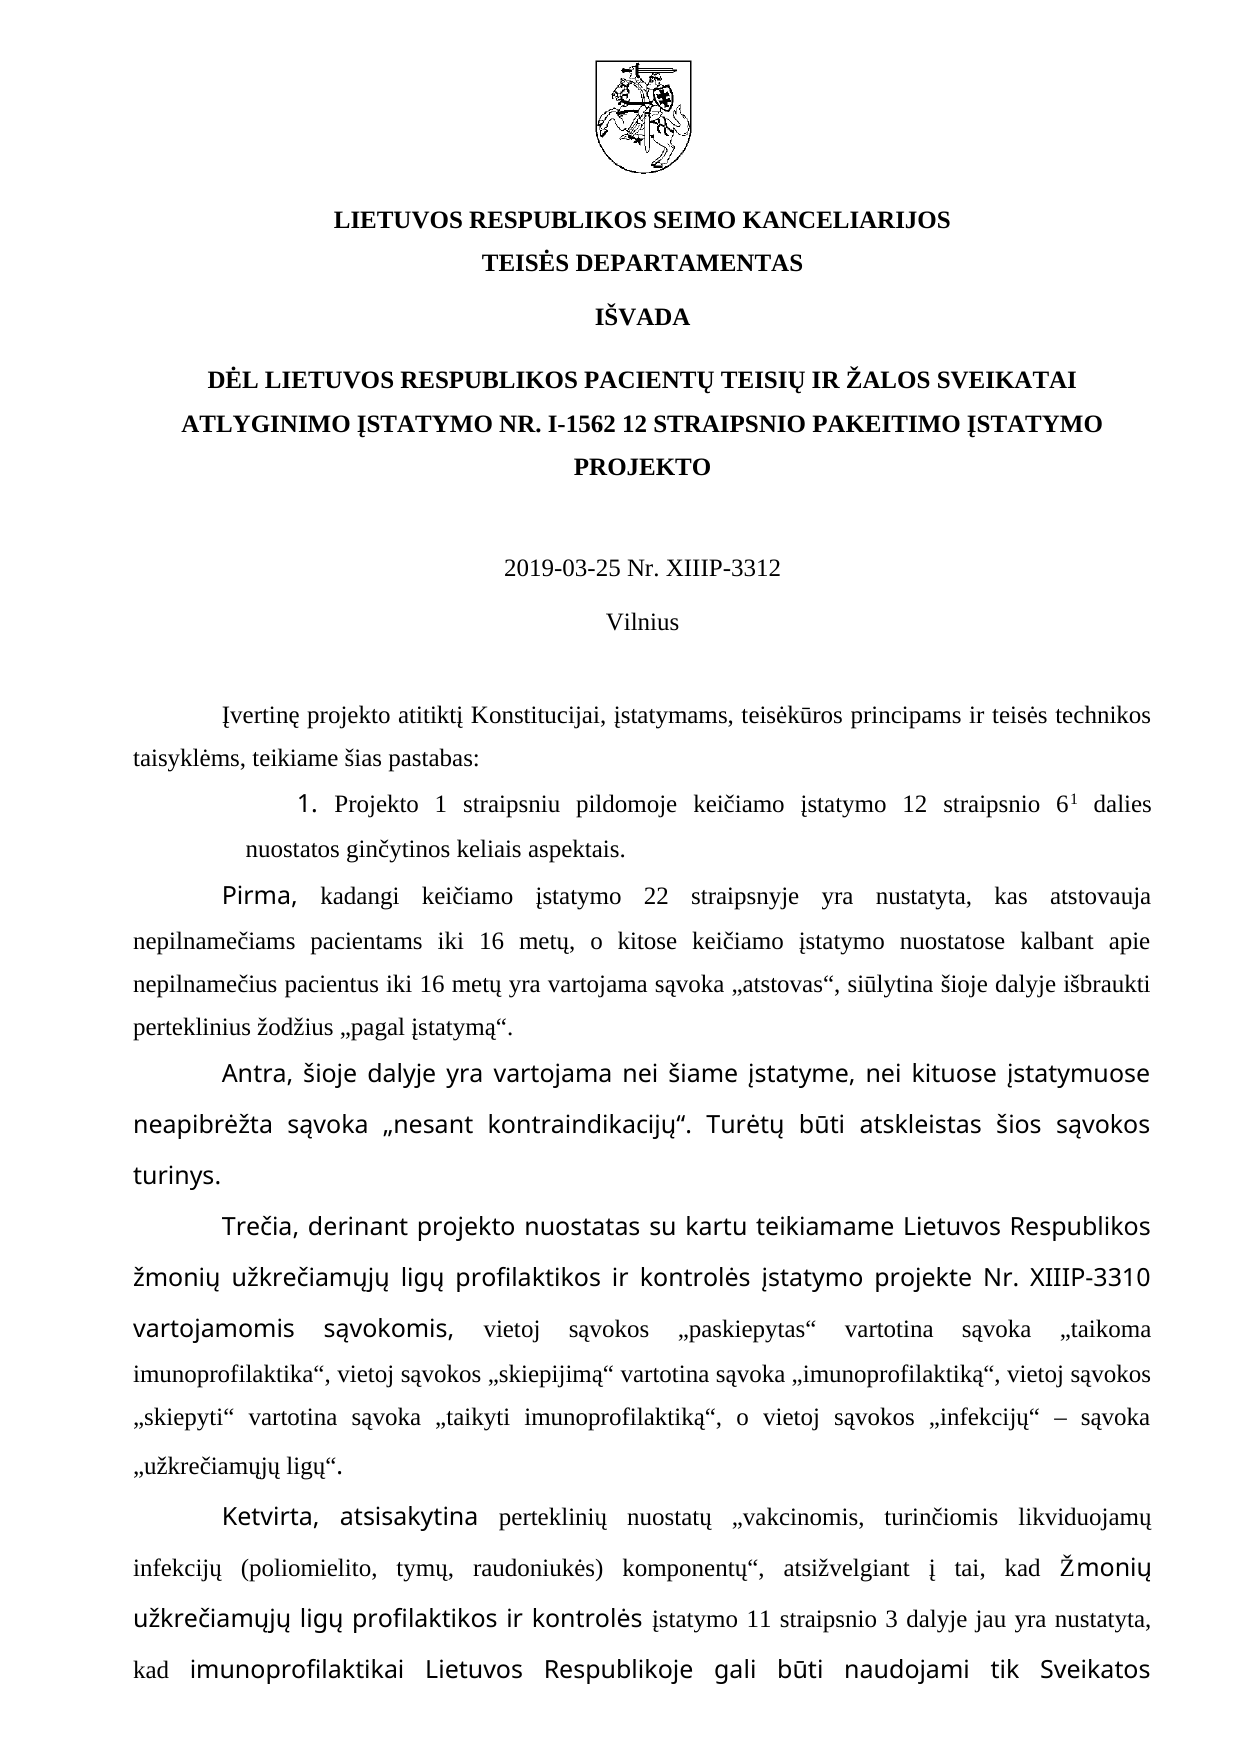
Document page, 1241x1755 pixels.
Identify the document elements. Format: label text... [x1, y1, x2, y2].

text Antra, šioje dalyje yra vartojama nei šiame įstatyme, nei kituose įstatymuose neapibrėžta sąvoka „nesant kontraindikacijų“. Turėtų būti atskleistas šios sąvokos turinys. [133, 1055, 1152, 1192]
list Projekto 1 straipsniu pildomoje keičiamo įstatymo 12 straipsnio 61 dalies nuostatos ginčytinos keliais aspektais. [208, 786, 1152, 863]
text Vilnius [133, 607, 1152, 636]
text LIETUVOS RESPUBLIKOS SEIMO KANCELIARIJOS [133, 205, 1152, 234]
text Įvertinę projekto atitiktį Konstitucijai, įstatymams, teisėkūros principams ir teisės technikos taisyklėms, teikiame šias pastabas: [133, 700, 1152, 772]
text 2019-03-25 Nr. XIIIP-3312 [133, 553, 1152, 582]
text Ketvirta, atsisakytina perteklinių nuostatų „vakcinomis, turinčiomis likviduojamų infekcijų (poliomielito, tymų, raudoniukės) komponentų“, atsižvelgiant į tai, kad Žmonių užkrečiamųjų ligų profilaktikos ir kontrolės įstatymo 11 straipsnio 3 dalyje jau yra nustatyta, kad imunoprofilaktikai Lietuvos Respublikoje gali būti naudojami tik Sveikatos [133, 1499, 1152, 1686]
text TEISĖS DEPARTAMENTAS [133, 248, 1152, 277]
text IŠVADA [133, 302, 1152, 330]
text Pirma, kadangi keičiamo įstatymo 22 straipsnyje yra nustatyta, kas atstovauja nepilnamečiams pacientams iki 16 metų, o kitose keičiamo įstatymo nuostatose kalbant apie nepilnamečius pacientus iki 16 metų yra vartojama sąvoka „atstovas“, siūlytina šioje dalyje išbraukti perteklinius žodžius „pagal įstatymą“. [133, 878, 1152, 1041]
text Trečia, derinant projekto nuostatas su kartu teikiamame Lietuvos Respublikos žmonių užkrečiamųjų ligų profilaktikos ir kontrolės įstatymo projekte Nr. XIIIP-3310 vartojamomis sąvokomis, vietoj sąvokos „paskiepytas“ vartotina sąvoka „taikoma imunoprofilaktika“, vietoj sąvokos „skiepijimą“ vartotina sąvoka „imunoprofilaktiką“, vietoj sąvokos „skiepyti“ vartotina sąvoka „taikyti imunoprofilaktiką“, o vietoj sąvokos „infekcijų“ – sąvoka „užkrečiamųjų ligų“. [133, 1208, 1152, 1482]
text DĖL LIETUVOS RESPUBLIKOS PACIENTŲ TEISIŲ IR ŽALOS SVEIKATAI ATLYGINIMO ĮSTATYMO NR. I-1562 12 STRAIPSNIO PAKEITIMO ĮSTATYMO PROJEKTO [133, 366, 1152, 481]
